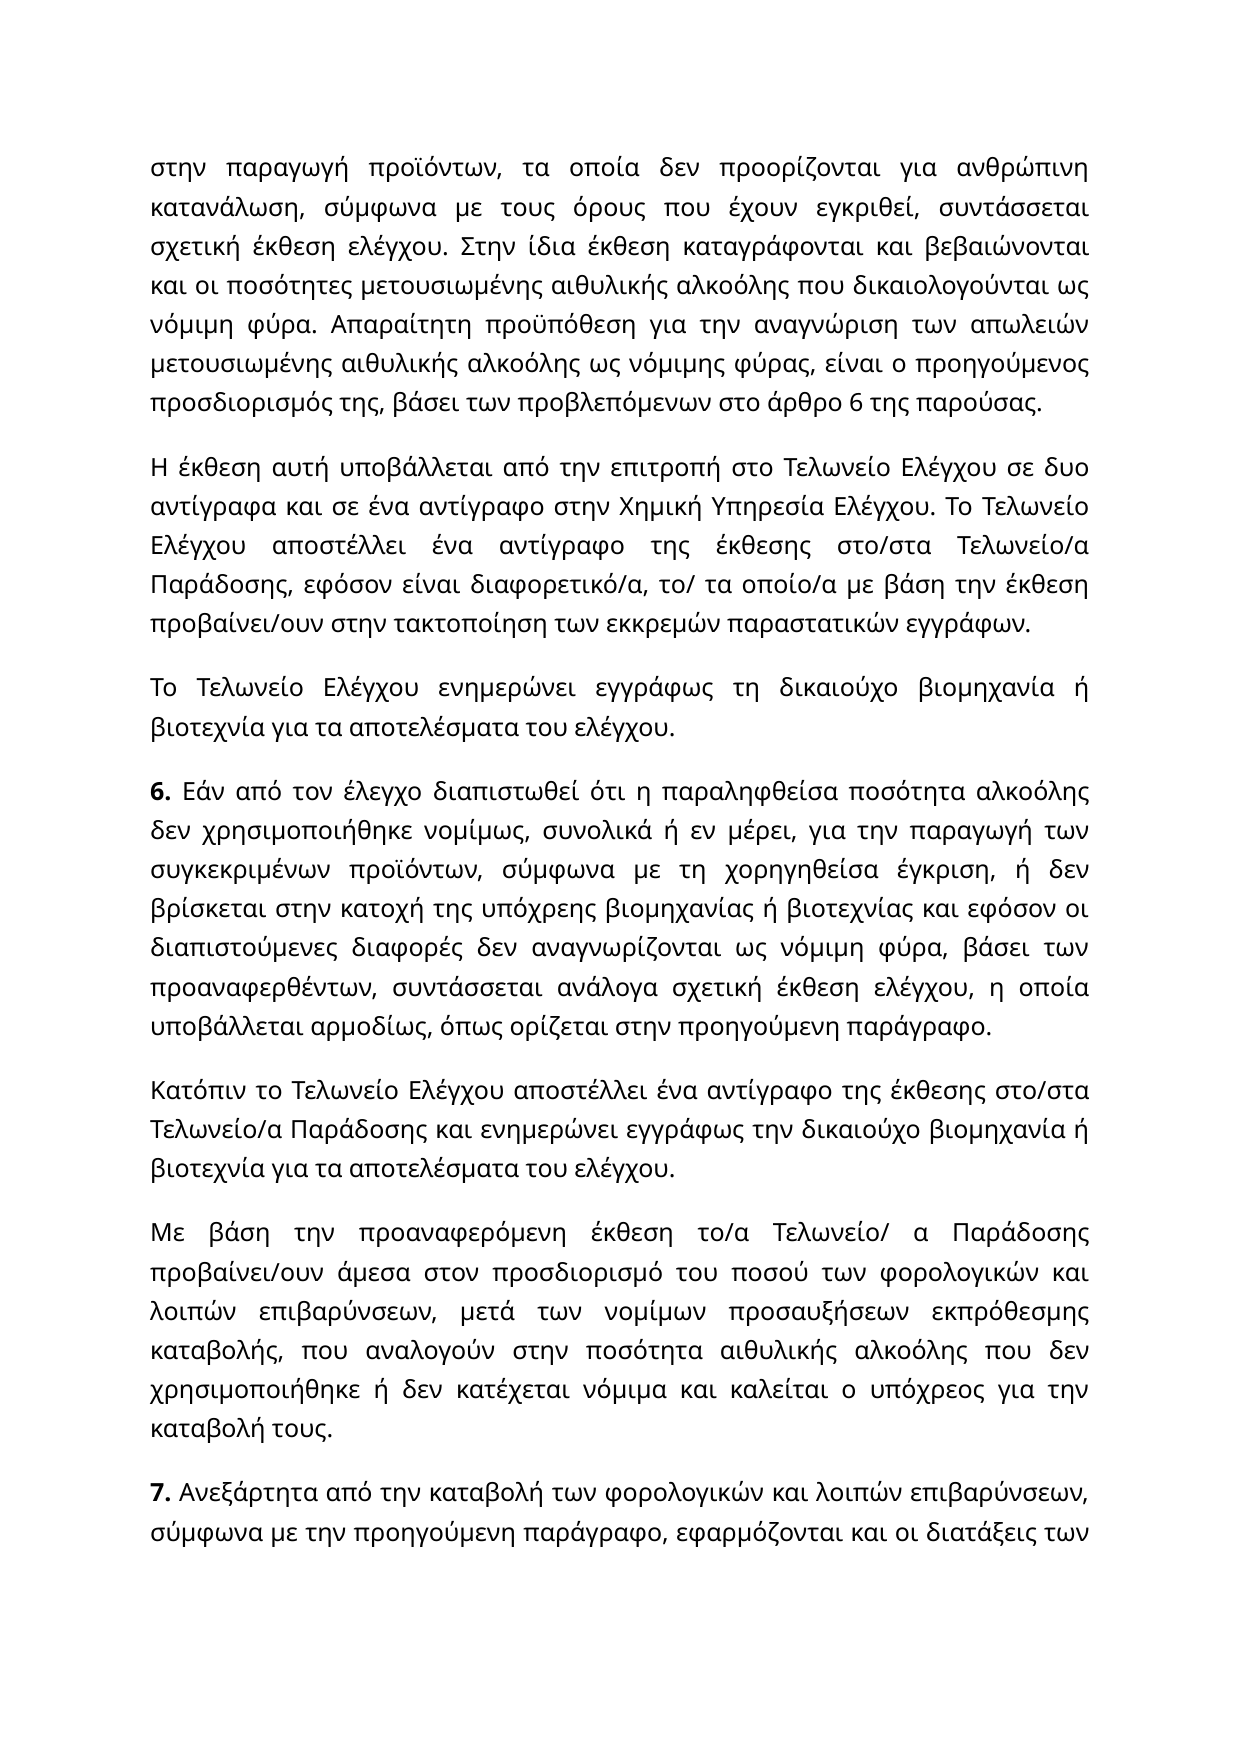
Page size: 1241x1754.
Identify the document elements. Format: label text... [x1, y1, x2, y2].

text Το Τελωνείο Ελέγχου ενημερώνει εγγράφως τη δικαιούχο βιομηχανία ή βιοτεχνία για τα αποτελέσματα του ελέγχου. [150, 670, 1090, 743]
text 6. Εάν από τον έλεγχο διαπιστωθεί ότι η παραληφθείσα ποσότητα αλκοόλης δεν χρησιμοποιήθηκε νομίμως, συνολικά ή εν μέρει, για την παραγωγή των συγκεκριμένων προϊόντων, σύμφωνα με τη χορηγηθείσα έγκριση, ή δεν βρίσκεται στην κατοχή της υπόχρεης βιομηχανίας ή βιοτεχνίας και εφόσον οι διαπιστούμενες διαφορές δεν αναγνωρίζονται ως νόμιμη φύρα, βάσει των προαναφερθέντων, συντάσσεται ανάλογα σχετική έκθεση ελέγχου, η οποία υποβάλλεται αρμοδίως, όπως ορίζεται στην προηγούμενη παράγραφο. [150, 773, 1090, 1042]
text Με βάση την προαναφερόμενη έκθεση το/α Τελωνείο/ α Παράδοσης προβαίνει/ουν άμεσα στον προσδιορισμό του ποσού των φορολογικών και λοιπών επιβαρύνσεων, μετά των νομίμων προσαυξήσεων εκπρόθεσμης καταβολής, που αναλογούν στην ποσότητα αιθυλικής αλκοόλης που δεν χρησιμοποιήθηκε ή δεν κατέχεται νόμιμα και καλείται ο υπόχρεος για την καταβολή τους. [150, 1215, 1090, 1445]
text 7. Ανεξάρτητα από την καταβολή των φορολογικών και λοιπών επιβαρύνσεων, σύμφωνα με την προηγούμενη παράγραφο, εφαρμόζονται και οι διατάξεις των [150, 1475, 1090, 1548]
text Κατόπιν το Τελωνείο Ελέγχου αποστέλλει ένα αντίγραφο της έκθεσης στο/στα Τελωνείο/α Παράδοσης και ενημερώνει εγγράφως την δικαιούχο βιομηχανία ή βιοτεχνία για τα αποτελέσματα του ελέγχου. [150, 1072, 1090, 1185]
text Η έκθεση αυτή υποβάλλεται από την επιτροπή στο Τελωνείο Ελέγχου σε δυο αντίγραφα και σε ένα αντίγραφο στην Χημική Υπηρεσία Ελέγχου. Το Τελωνείο Ελέγχου αποστέλλει ένα αντίγραφο της έκθεσης στο/στα Τελωνείο/α Παράδοσης, εφόσον είναι διαφορετικό/α, το/ τα οποίο/α με βάση την έκθεση προβαίνει/ουν στην τακτοποίηση των εκκρεμών παραστατικών εγγράφων. [150, 449, 1090, 640]
text στην παραγωγή προϊόντων, τα οποία δεν προορίζονται για ανθρώπινη κατανάλωση, σύμφωνα με τους όρους που έχουν εγκριθεί, συντάσσεται σχετική έκθεση ελέγχου. Στην ίδια έκθεση καταγράφονται και βεβαιώνονται και οι ποσότητες μετουσιωμένης αιθυλικής αλκοόλης που δικαιολογούνται ως νόμιμη φύρα. Απαραίτητη προϋπόθεση για την αναγνώριση των απωλειών μετουσιωμένης αιθυλικής αλκοόλης ως νόμιμης φύρας, είναι ο προηγούμενος προσδιορισμός της, βάσει των προβλεπόμενων στο άρθρο 6 της παρούσας. [150, 150, 1090, 419]
